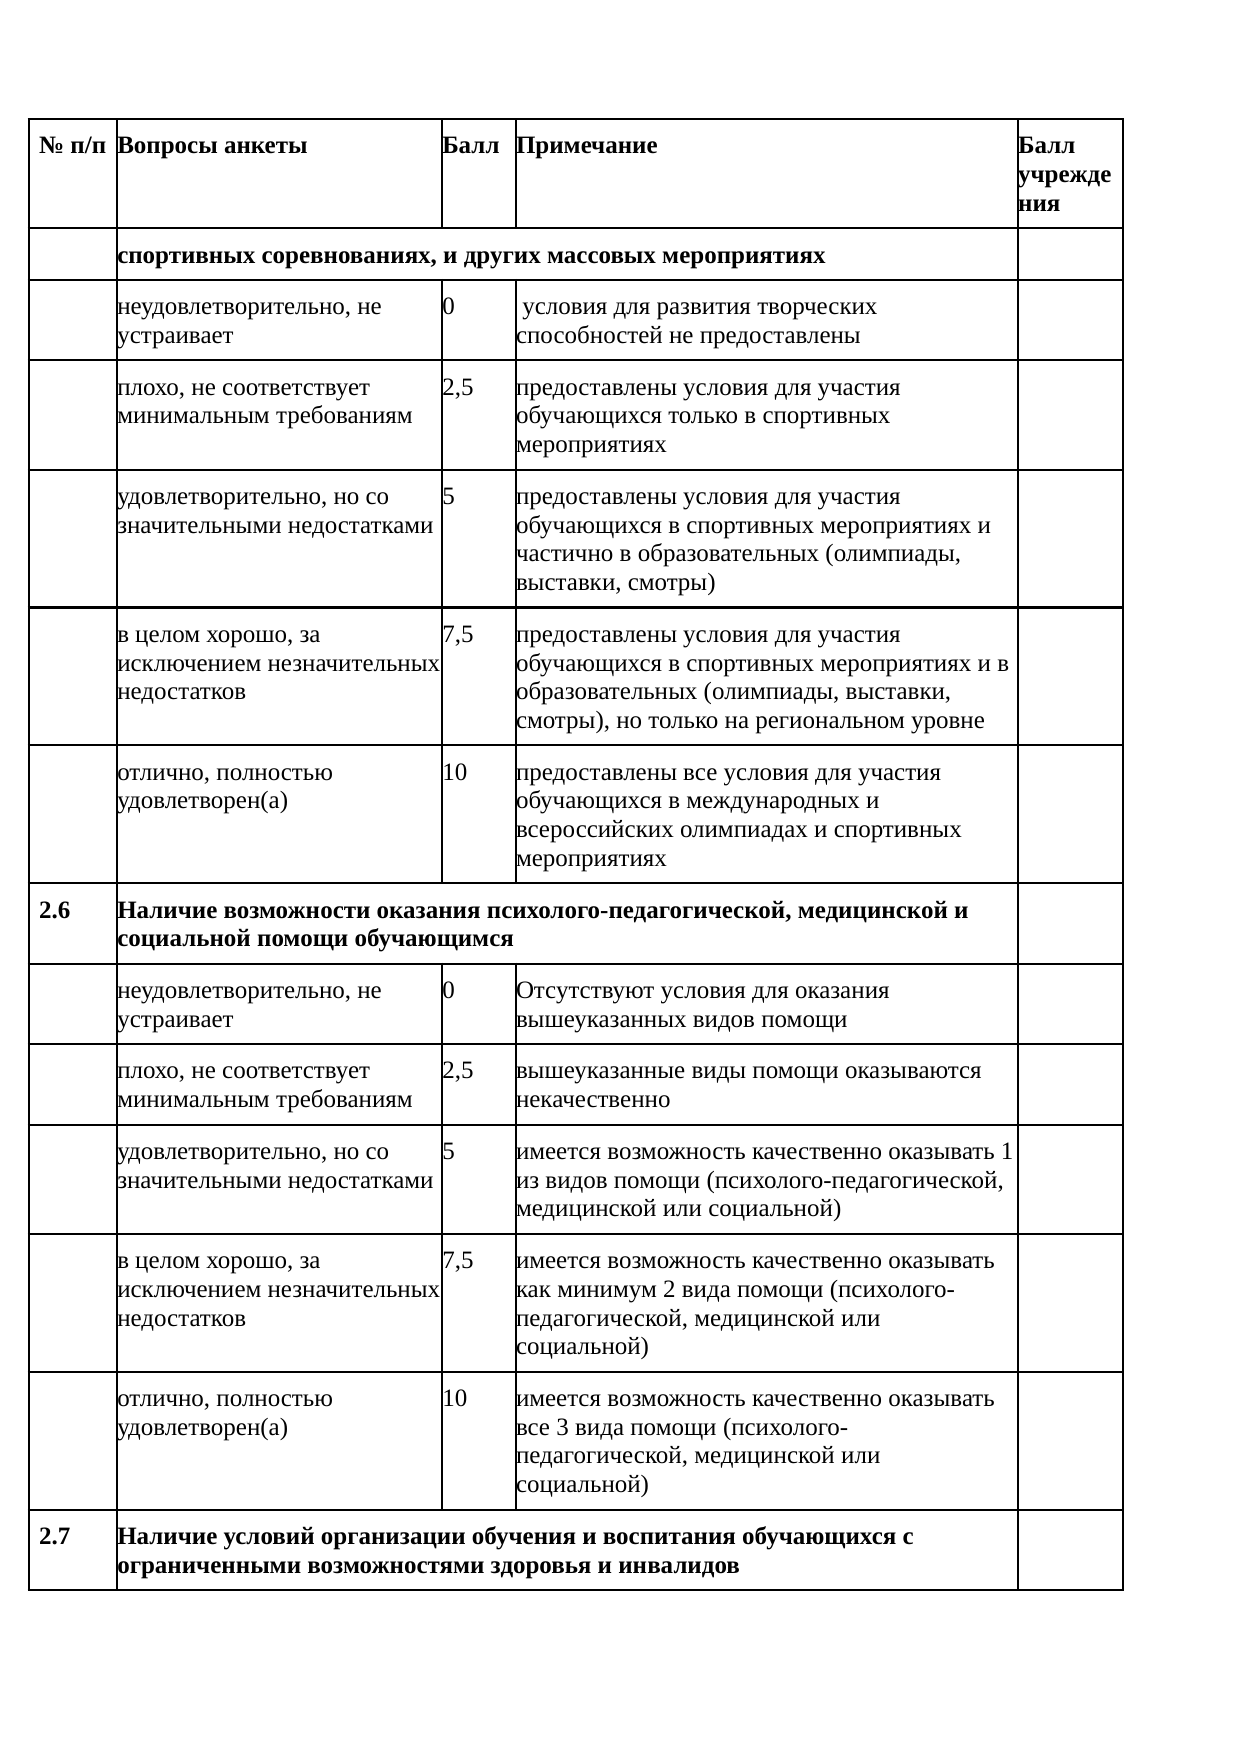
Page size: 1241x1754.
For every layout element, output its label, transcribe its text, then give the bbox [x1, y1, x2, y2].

table_cell [1019, 361, 1122, 468]
table_cell [1019, 884, 1122, 963]
table_cell 2,5 [443, 1045, 515, 1123]
table_cell предоставлены условия для участия обучающихся только в спортивных мероприятиях [517, 361, 1017, 468]
table_cell 7,5 [443, 609, 515, 744]
table_cell [30, 609, 116, 744]
table_header Балл [443, 120, 515, 227]
table_cell предоставлены условия для участия обучающихся в спортивных мероприятиях и частично в образовательных (олимпиады, выставки, смотры) [517, 471, 1017, 606]
table_cell [30, 965, 116, 1043]
table_cell 5 [443, 471, 515, 606]
table_cell 0 [443, 965, 515, 1043]
table_cell [30, 1235, 116, 1371]
table_cell 0 [443, 281, 515, 359]
table_cell [1019, 1045, 1122, 1123]
table_cell [30, 471, 116, 606]
table_cell [1019, 471, 1122, 606]
table_header № п/п [30, 120, 116, 227]
table_cell неудовлетворительно, не устраивает [118, 965, 441, 1043]
table_cell [1019, 229, 1122, 279]
table_cell предоставлены условия для участия обучающихся в спортивных мероприятиях и в образовательных (олимпиады, выставки, смотры), но только на региональном уровне [517, 609, 1017, 744]
table_cell Отсутствуют условия для оказания вышеуказанных видов помощи [517, 965, 1017, 1043]
table_cell [30, 1045, 116, 1123]
table_cell вышеуказанные виды помощи оказываются некачественно [517, 1045, 1017, 1123]
table_cell 10 [443, 1373, 515, 1508]
table_cell [30, 281, 116, 359]
table_cell предоставлены все условия для участия обучающихся в международных и всероссийских олимпиадах и спортивных мероприятиях [517, 746, 1017, 882]
table_cell [30, 746, 116, 882]
table_cell плохо, не соответствует минимальным требованиям [118, 361, 441, 468]
table_cell Наличие условий организации обучения и воспитания обучающихся с ограниченными возможностями здоровья и инвалидов [118, 1511, 1017, 1589]
table_cell [1019, 965, 1122, 1043]
table_cell спортивных соревнованиях, и других массовых мероприятиях [118, 229, 1017, 279]
table_cell отлично, полностью удовлетворен(а) [118, 746, 441, 882]
table_cell в целом хорошо, за исключением незначительных недостатков [118, 1235, 441, 1371]
table_cell [1019, 746, 1122, 882]
table_cell [1019, 1235, 1122, 1371]
table_cell неудовлетворительно, не устраивает [118, 281, 441, 359]
table_cell [1019, 609, 1122, 744]
table_cell в целом хорошо, за исключением незначительных недостатков [118, 609, 441, 744]
table_cell [1019, 1373, 1122, 1508]
table_cell [30, 361, 116, 468]
table_cell [30, 229, 116, 279]
table_cell 7,5 [443, 1235, 515, 1371]
table_cell имеется возможность качественно оказывать 1 из видов помощи (психолого-педагогической, медицинской или социальной) [517, 1126, 1017, 1233]
table_cell [1019, 1126, 1122, 1233]
table_cell 2,5 [443, 361, 515, 468]
table_cell [30, 1126, 116, 1233]
table_cell 2.6 [30, 884, 116, 963]
table_cell имеется возможность качественно оказывать все 3 вида помощи (психолого-педагогической, медицинской или социальной) [517, 1373, 1017, 1508]
table_cell отлично, полностью удовлетворен(а) [118, 1373, 441, 1508]
table_header Примечание [517, 120, 1017, 227]
table_cell 10 [443, 746, 515, 882]
table_header Вопросы анкеты [118, 120, 441, 227]
table_header Балл учреждения [1019, 120, 1122, 227]
table_cell имеется возможность качественно оказывать как минимум 2 вида помощи (психолого-педагогической, медицинской или социальной) [517, 1235, 1017, 1371]
table_cell условия для развития творческих способностей не предоставлены [517, 281, 1017, 359]
table_cell [1019, 281, 1122, 359]
table_cell удовлетворительно, но со значительными недостатками [118, 471, 441, 606]
table_cell [1019, 1511, 1122, 1589]
table_cell удовлетворительно, но со значительными недостатками [118, 1126, 441, 1233]
table_cell 5 [443, 1126, 515, 1233]
table_cell 2.7 [30, 1511, 116, 1589]
table_cell плохо, не соответствует минимальным требованиям [118, 1045, 441, 1123]
table_cell Наличие возможности оказания психолого-педагогической, медицинской и социальной помощи обучающимся [118, 884, 1017, 963]
table_cell [30, 1373, 116, 1508]
